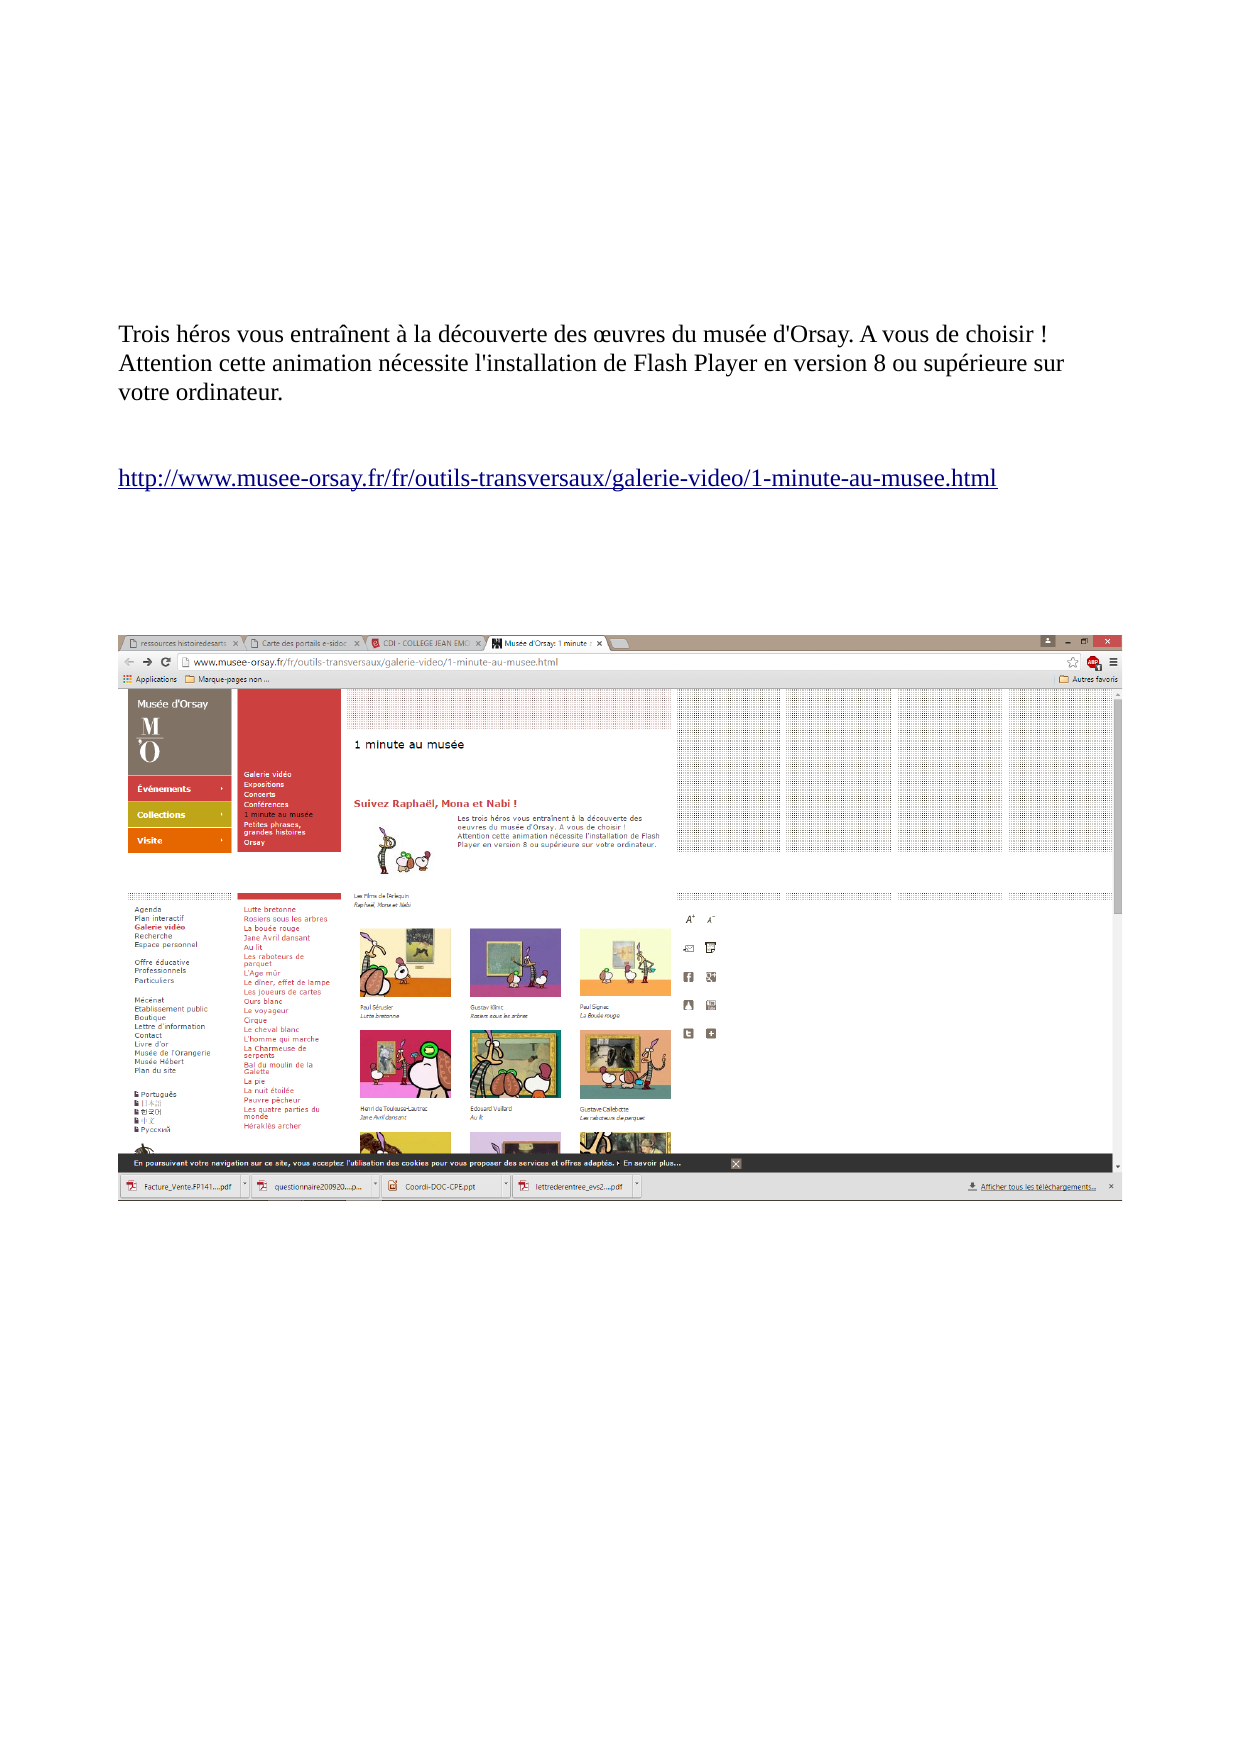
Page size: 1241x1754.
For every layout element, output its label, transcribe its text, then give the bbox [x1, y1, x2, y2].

picture [118, 635, 1123, 1201]
text http://www.musee-orsay.fr/fr/outils-transversaux/galerie-video/1-minute-au-musee.html [118, 463, 1122, 492]
text Trois héros vous entraînent à la découverte des œuvres du musée d'Orsay. A vous de choisir ! [118, 319, 1122, 348]
text Attention cette animation nécessite l'installation de Flash Player en version 8 ou supérieure sur votre ordinateur. [118, 348, 1122, 406]
